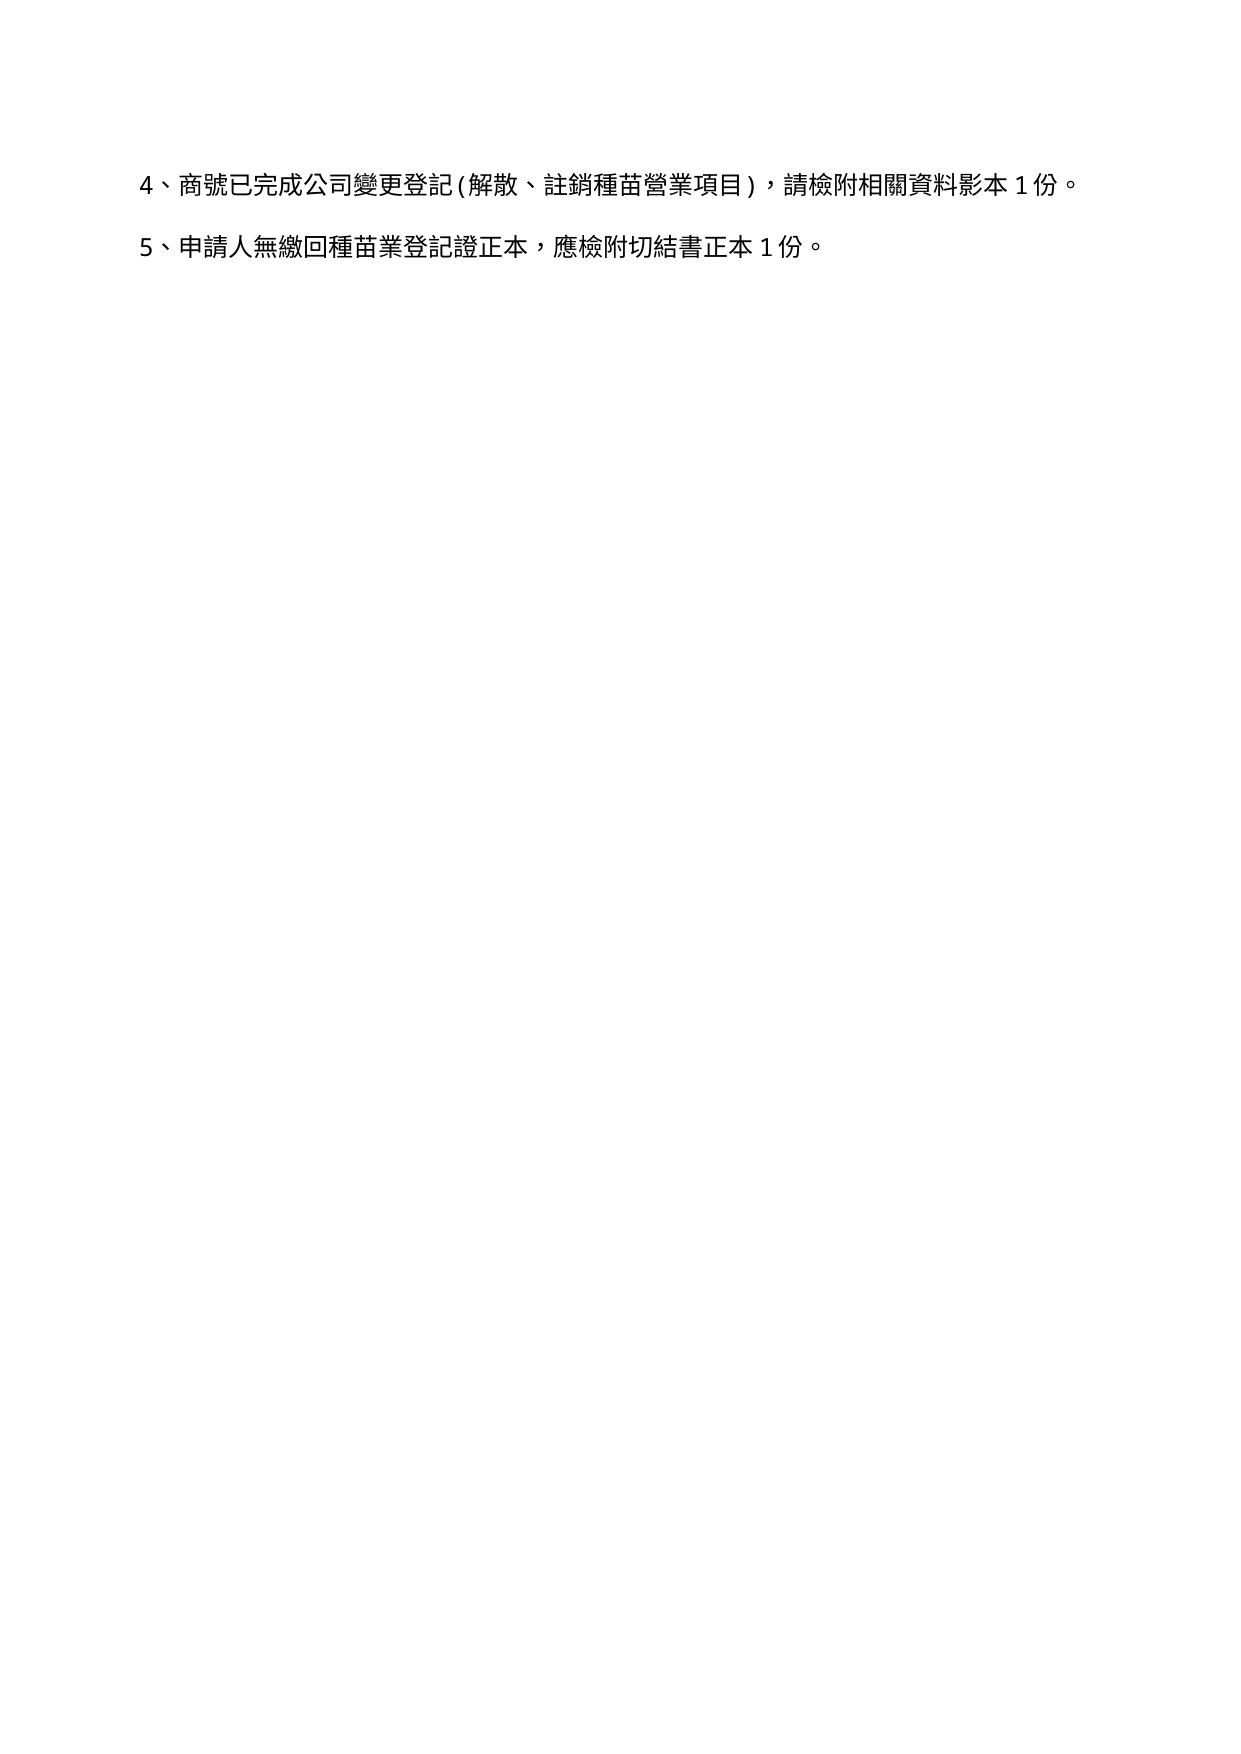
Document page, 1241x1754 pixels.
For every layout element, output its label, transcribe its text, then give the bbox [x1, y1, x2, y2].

text 4、商號已完成公司變更登記(解散、註銷種苗營業項目)，請檢附相關資料影本1份。 [139, 142, 1114, 204]
text 5、申請人無繳回種苗業登記證正本，應檢附切結書正本1份。 [139, 204, 1114, 267]
